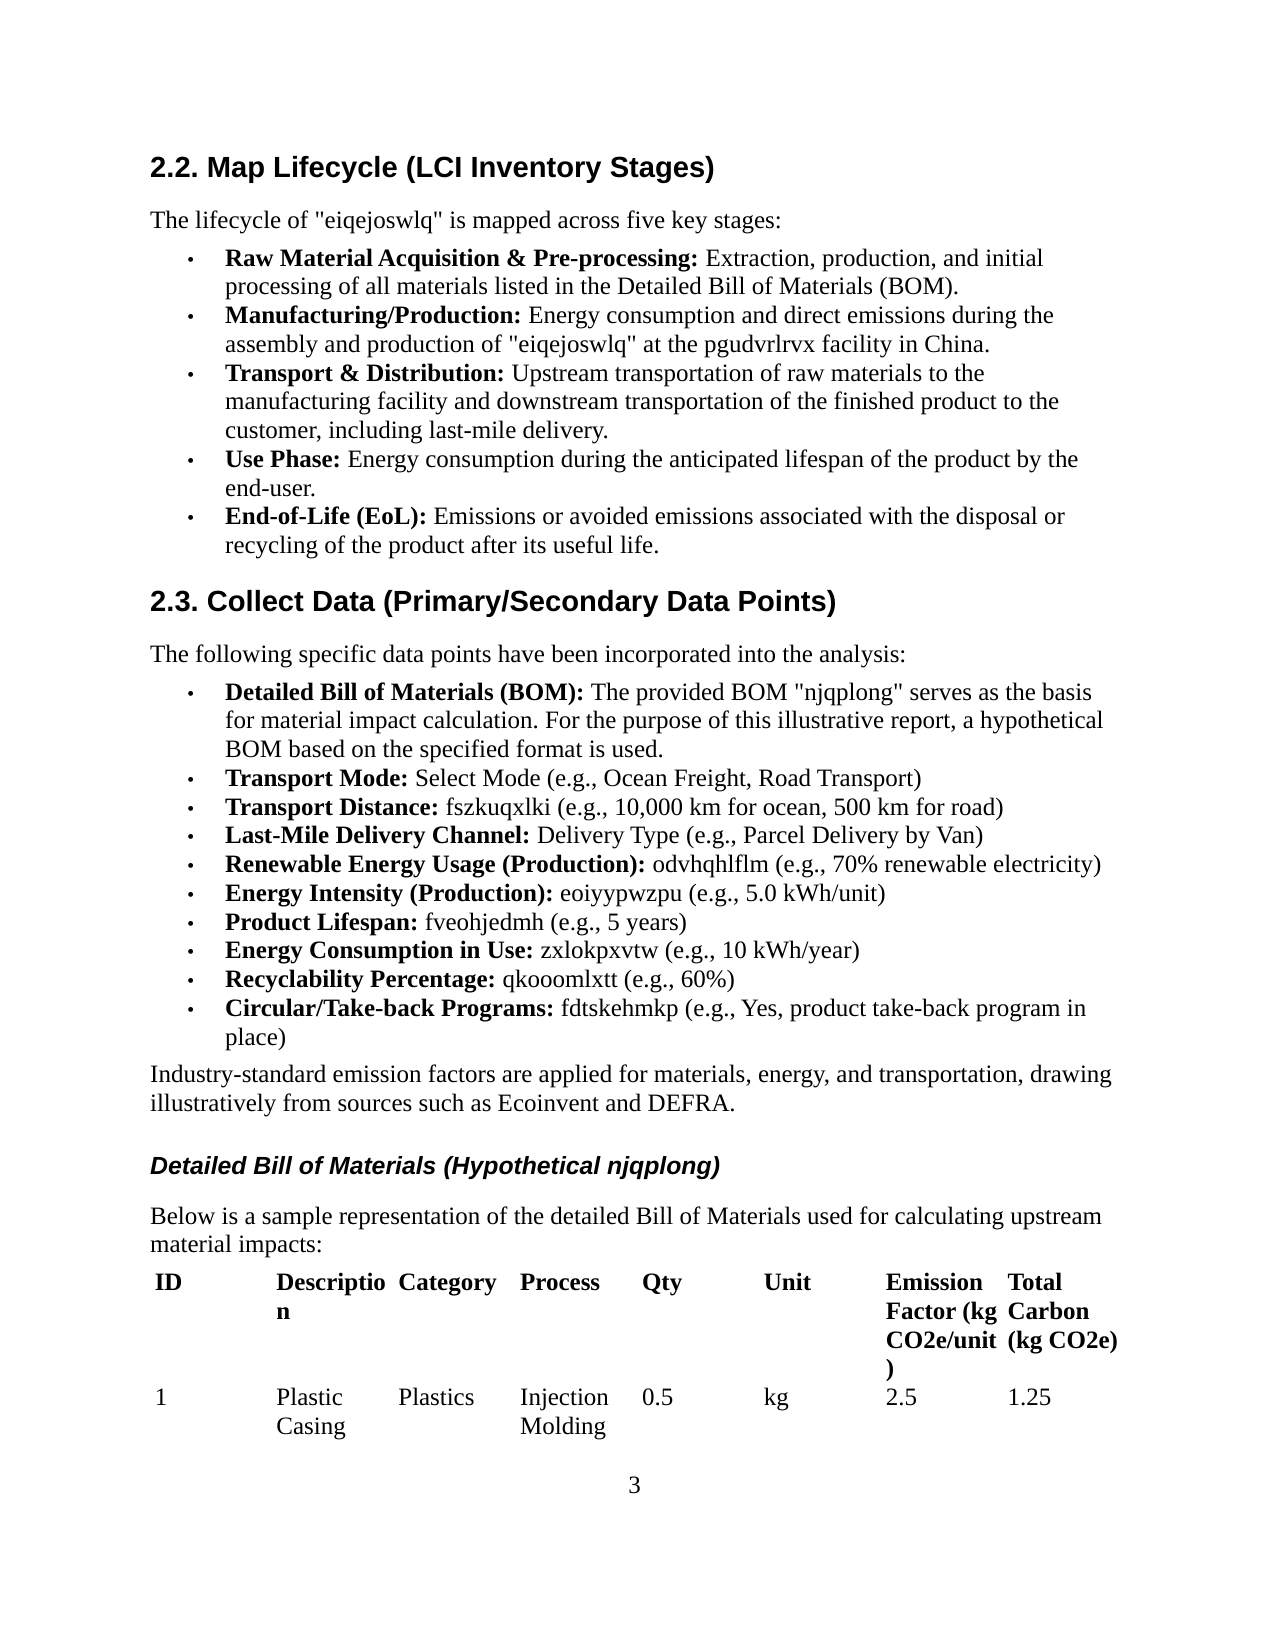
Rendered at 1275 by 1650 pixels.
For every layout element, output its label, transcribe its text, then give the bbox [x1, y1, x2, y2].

table_cell Plastics [394, 1382, 516, 1440]
table_header Emission Factor (kg CO2e/unit) [881, 1267, 1003, 1382]
list Product Lifespan: fveohjedmh (e.g., 5 years) [187, 907, 1125, 935]
list Circular/Take-back Programs: fdtskehmkp (e.g., Yes, product take-back program in place) [187, 993, 1125, 1050]
table_cell 1.25 [1003, 1382, 1125, 1440]
list Recyclability Percentage: qkooomlxtt (e.g., 60%) [187, 964, 1125, 993]
list Transport Mode: Select Mode (e.g., Ocean Freight, Road Transport) [187, 763, 1125, 792]
list Last-Mile Delivery Channel: Delivery Type (e.g., Parcel Delivery by Van) [187, 820, 1125, 849]
text Below is a sample representation of the detailed Bill of Materials used for calculating upstream material impacts: [150, 1201, 1125, 1258]
table_header ID [150, 1267, 272, 1382]
list Raw Material Acquisition & Pre-processing: Extraction, production, and initial processing of all materials listed in the Detailed Bill of Materials (BOM). [187, 243, 1125, 300]
text Industry-standard emission factors are applied for materials, energy, and transportation, drawing illustratively from sources such as Ecoinvent and DEFRA. [150, 1059, 1125, 1117]
text The following specific data points have been incorporated into the analysis: [150, 639, 1125, 668]
list Transport Distance: fszkuqxlki (e.g., 10,000 km for ocean, 500 km for road) [187, 792, 1125, 820]
text The lifecycle of "eiqejoswlq" is mapped across five key stages: [150, 205, 1125, 234]
list End-of-Life (EoL): Emissions or avoided emissions associated with the disposal or recycling of the product after its useful life. [187, 501, 1125, 559]
subtitle Detailed Bill of Materials (Hypothetical njqplong) [150, 1151, 1125, 1179]
table_header Qty [638, 1267, 759, 1382]
table_cell kg [759, 1382, 881, 1440]
list Energy Consumption in Use: zxlokpxvtw (e.g., 10 kWh/year) [187, 935, 1125, 964]
table_header Category [394, 1267, 516, 1382]
list Renewable Energy Usage (Production): odvhqhlflm (e.g., 70% renewable electricity) [187, 849, 1125, 878]
list Energy Intensity (Production): eoiyypwzpu (e.g., 5.0 kWh/unit) [187, 878, 1125, 907]
table_cell 0.5 [638, 1382, 759, 1440]
table_cell 1 [150, 1382, 272, 1440]
table_header Process [516, 1267, 637, 1382]
table_cell Plastic Casing [272, 1382, 394, 1440]
subtitle 2.3. Collect Data (Primary/Secondary Data Points) [150, 584, 1125, 617]
table_header Unit [759, 1267, 881, 1382]
table_cell Injection Molding [516, 1382, 637, 1440]
list Use Phase: Energy consumption during the anticipated lifespan of the product by the end-user. [187, 444, 1125, 501]
table_header Description [272, 1267, 394, 1382]
table_cell 2.5 [881, 1382, 1003, 1440]
list Detailed Bill of Materials (BOM): The provided BOM "njqplong" serves as the basis for material impact calculation. For the purpose of this illustrative report, a hypothetical BOM based on the specified format is used. [187, 677, 1125, 763]
list Transport & Distribution: Upstream transportation of raw materials to the manufacturing facility and downstream transportation of the finished product to the customer, including last-mile delivery. [187, 358, 1125, 444]
list Manufacturing/Production: Energy consumption and direct emissions during the assembly and production of "eiqejoswlq" at the pgudvrlrvx facility in China. [187, 300, 1125, 358]
table_header Total Carbon (kg CO2e) [1003, 1267, 1125, 1382]
subtitle 2.2. Map Lifecycle (LCI Inventory Stages) [150, 150, 1125, 183]
